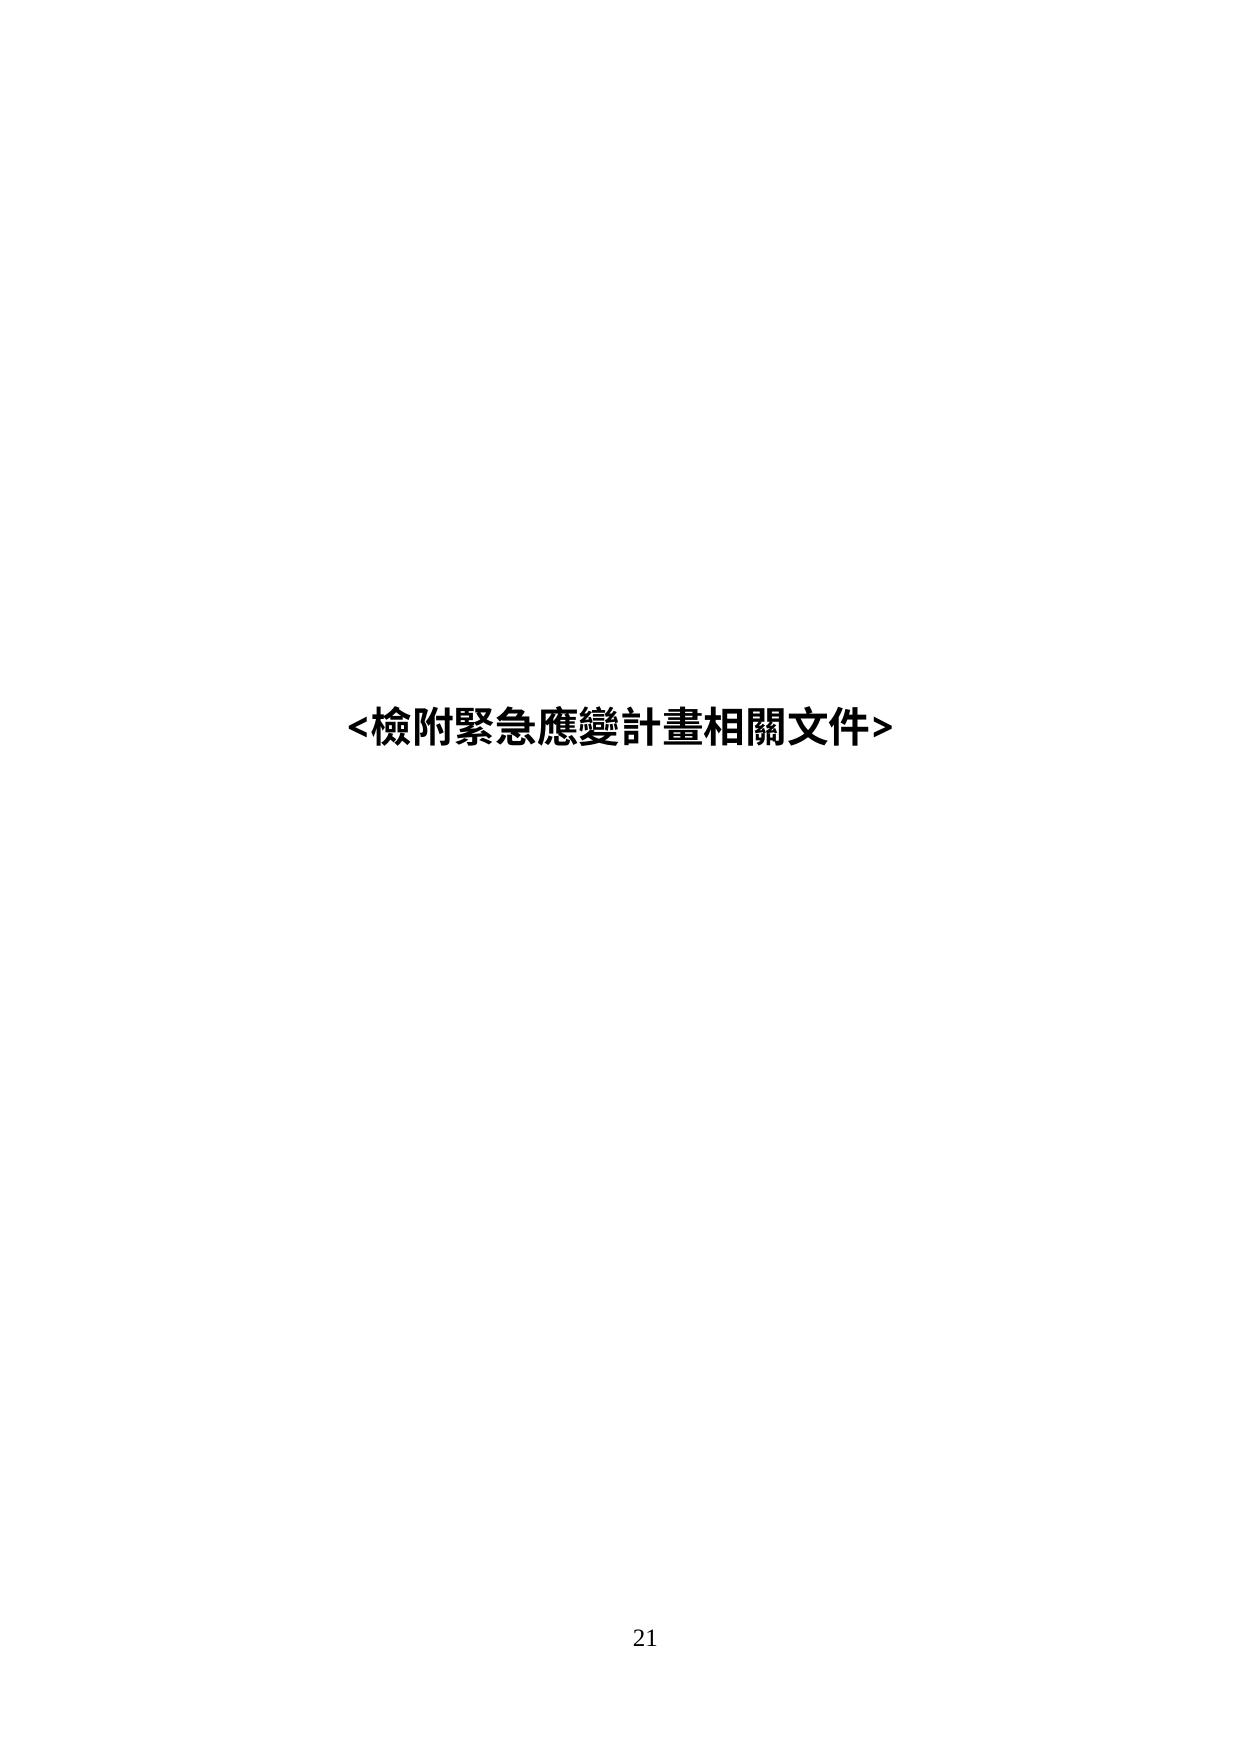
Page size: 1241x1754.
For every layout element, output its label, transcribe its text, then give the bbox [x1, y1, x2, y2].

text <檢附緊急應變計畫相關文件> [118, 694, 1122, 754]
